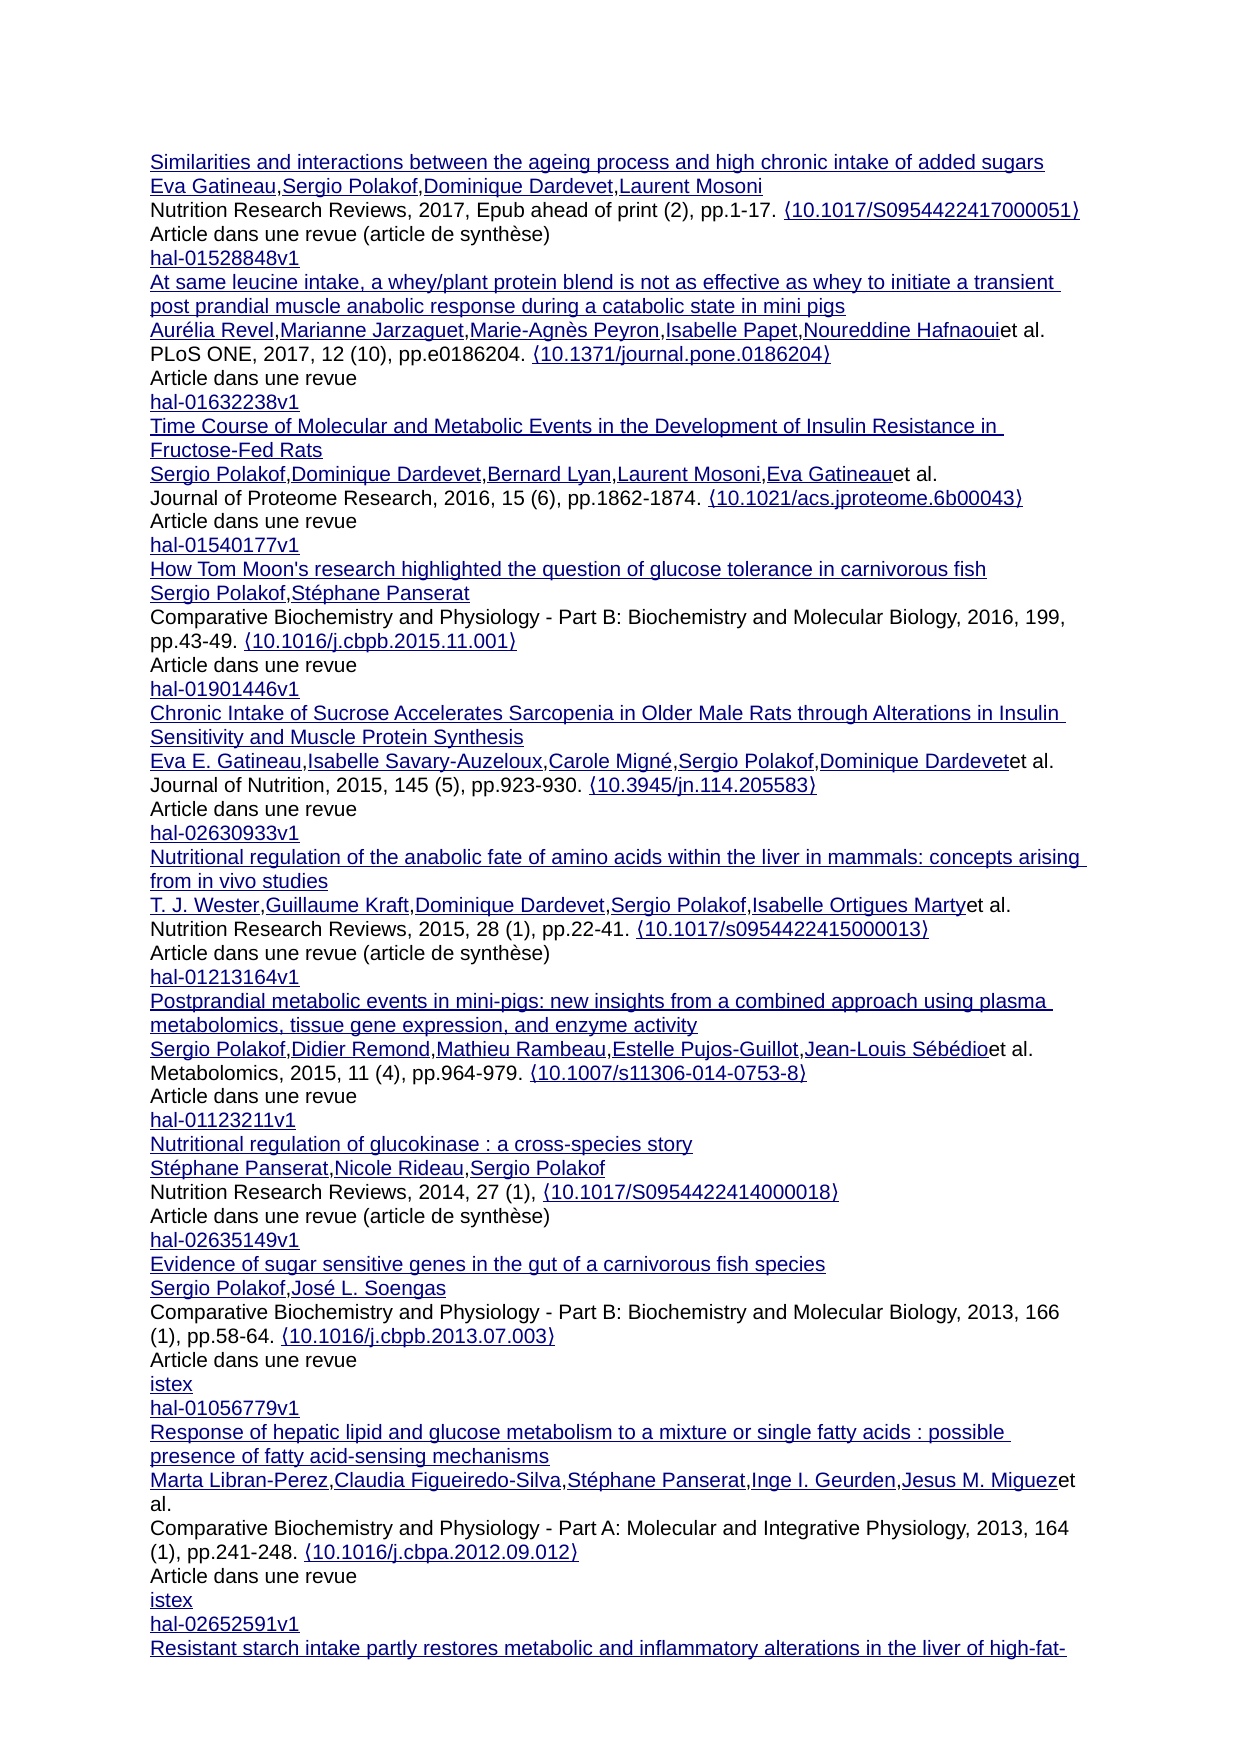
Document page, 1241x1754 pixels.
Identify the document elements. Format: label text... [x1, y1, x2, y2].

table_cell Chronic Intake of Sucrose Accelerates Sarcopenia in Older Male Rats through Alterations in Insulin Sensitivity and Muscle Protein Synthesis Eva E. Gatineau,Isabelle Savary-Auzeloux,Carole Migné,Sergio Polakof,Dominique Dardevetet al. Journal of Nutrition, 2015, 145 (5), pp.923-930. ⟨10.3945/jn.114.205583⟩ Article dans une revue hal-02630933v1 [150, 701, 1090, 845]
table_cell Evidence of sugar sensitive genes in the gut of a carnivorous fish species Sergio Polakof,José L. Soengas Comparative Biochemistry and Physiology - Part B: Biochemistry and Molecular Biology, 2013, 166 (1), pp.58-64. ⟨10.1016/j.cbpb.2013.07.003⟩ Article dans une revue istex hal-01056779v1 [150, 1252, 1090, 1420]
table_cell Nutritional regulation of the anabolic fate of amino acids within the liver in mammals: concepts arising from in vivo studies T. J. Wester,Guillaume Kraft,Dominique Dardevet,Sergio Polakof,Isabelle Ortigues Martyet al. Nutrition Research Reviews, 2015, 28 (1), pp.22-41. ⟨10.1017/s0954422415000013⟩ Article dans une revue (article de synthèse) hal-01213164v1 [150, 845, 1090, 988]
table_cell At same leucine intake, a whey/plant protein blend is not as effective as whey to initiate a transient post prandial muscle anabolic response during a catabolic state in mini pigs Aurélia Revel,Marianne Jarzaguet,Marie-Agnès Peyron,Isabelle Papet,Noureddine Hafnaouiet al. PLoS ONE, 2017, 12 (10), pp.e0186204. ⟨10.1371/journal.pone.0186204⟩ Article dans une revue hal-01632238v1 [150, 270, 1090, 413]
table_cell Time Course of Molecular and Metabolic Events in the Development of Insulin Resistance in Fructose-Fed Rats Sergio Polakof,Dominique Dardevet,Bernard Lyan,Laurent Mosoni,Eva Gatineauet al. Journal of Proteome Research, 2016, 15 (6), pp.1862-1874. ⟨10.1021/acs.jproteome.6b00043⟩ Article dans une revue hal-01540177v1 [150, 414, 1090, 557]
table_cell How Tom Moon's research highlighted the question of glucose tolerance in carnivorous fish Sergio Polakof,Stéphane Panserat Comparative Biochemistry and Physiology - Part B: Biochemistry and Molecular Biology, 2016, 199, pp.43-49. ⟨10.1016/j.cbpb.2015.11.001⟩ Article dans une revue hal-01901446v1 [150, 557, 1090, 701]
table_cell Response of hepatic lipid and glucose metabolism to a mixture or single fatty acids : possible presence of fatty acid-sensing mechanisms Marta Libran-Perez,Claudia Figueiredo-Silva,Stéphane Panserat,Inge I. Geurden,Jesus M. Miguezet al. Comparative Biochemistry and Physiology - Part A: Molecular and Integrative Physiology, 2013, 164 (1), pp.241-248. ⟨10.1016/j.cbpa.2012.09.012⟩ Article dans une revue istex hal-02652591v1 [150, 1420, 1090, 1635]
table_cell Similarities and interactions between the ageing process and high chronic intake of added sugars Eva Gatineau,Sergio Polakof,Dominique Dardevet,Laurent Mosoni Nutrition Research Reviews, 2017, Epub ahead of print (2), pp.1-17. ⟨10.1017/S0954422417000051⟩ Article dans une revue (article de synthèse) hal-01528848v1 [150, 150, 1090, 270]
table_cell Postprandial metabolic events in mini-pigs: new insights from a combined approach using plasma metabolomics, tissue gene expression, and enzyme activity Sergio Polakof,Didier Remond,Mathieu Rambeau,Estelle Pujos-Guillot,Jean-Louis Sébédioet al. Metabolomics, 2015, 11 (4), pp.964-979. ⟨10.1007/s11306-014-0753-8⟩ Article dans une revue hal-01123211v1 [150, 989, 1090, 1132]
table_cell Nutritional regulation of glucokinase : a cross-species story Stéphane Panserat,Nicole Rideau,Sergio Polakof Nutrition Research Reviews, 2014, 27 (1), ⟨10.1017/S0954422414000018⟩ Article dans une revue (article de synthèse) hal-02635149v1 [150, 1132, 1090, 1252]
table_cell Resistant starch intake partly restores metabolic and inflammatory alterations in the liver of high-fat- [150, 1635, 1090, 1659]
